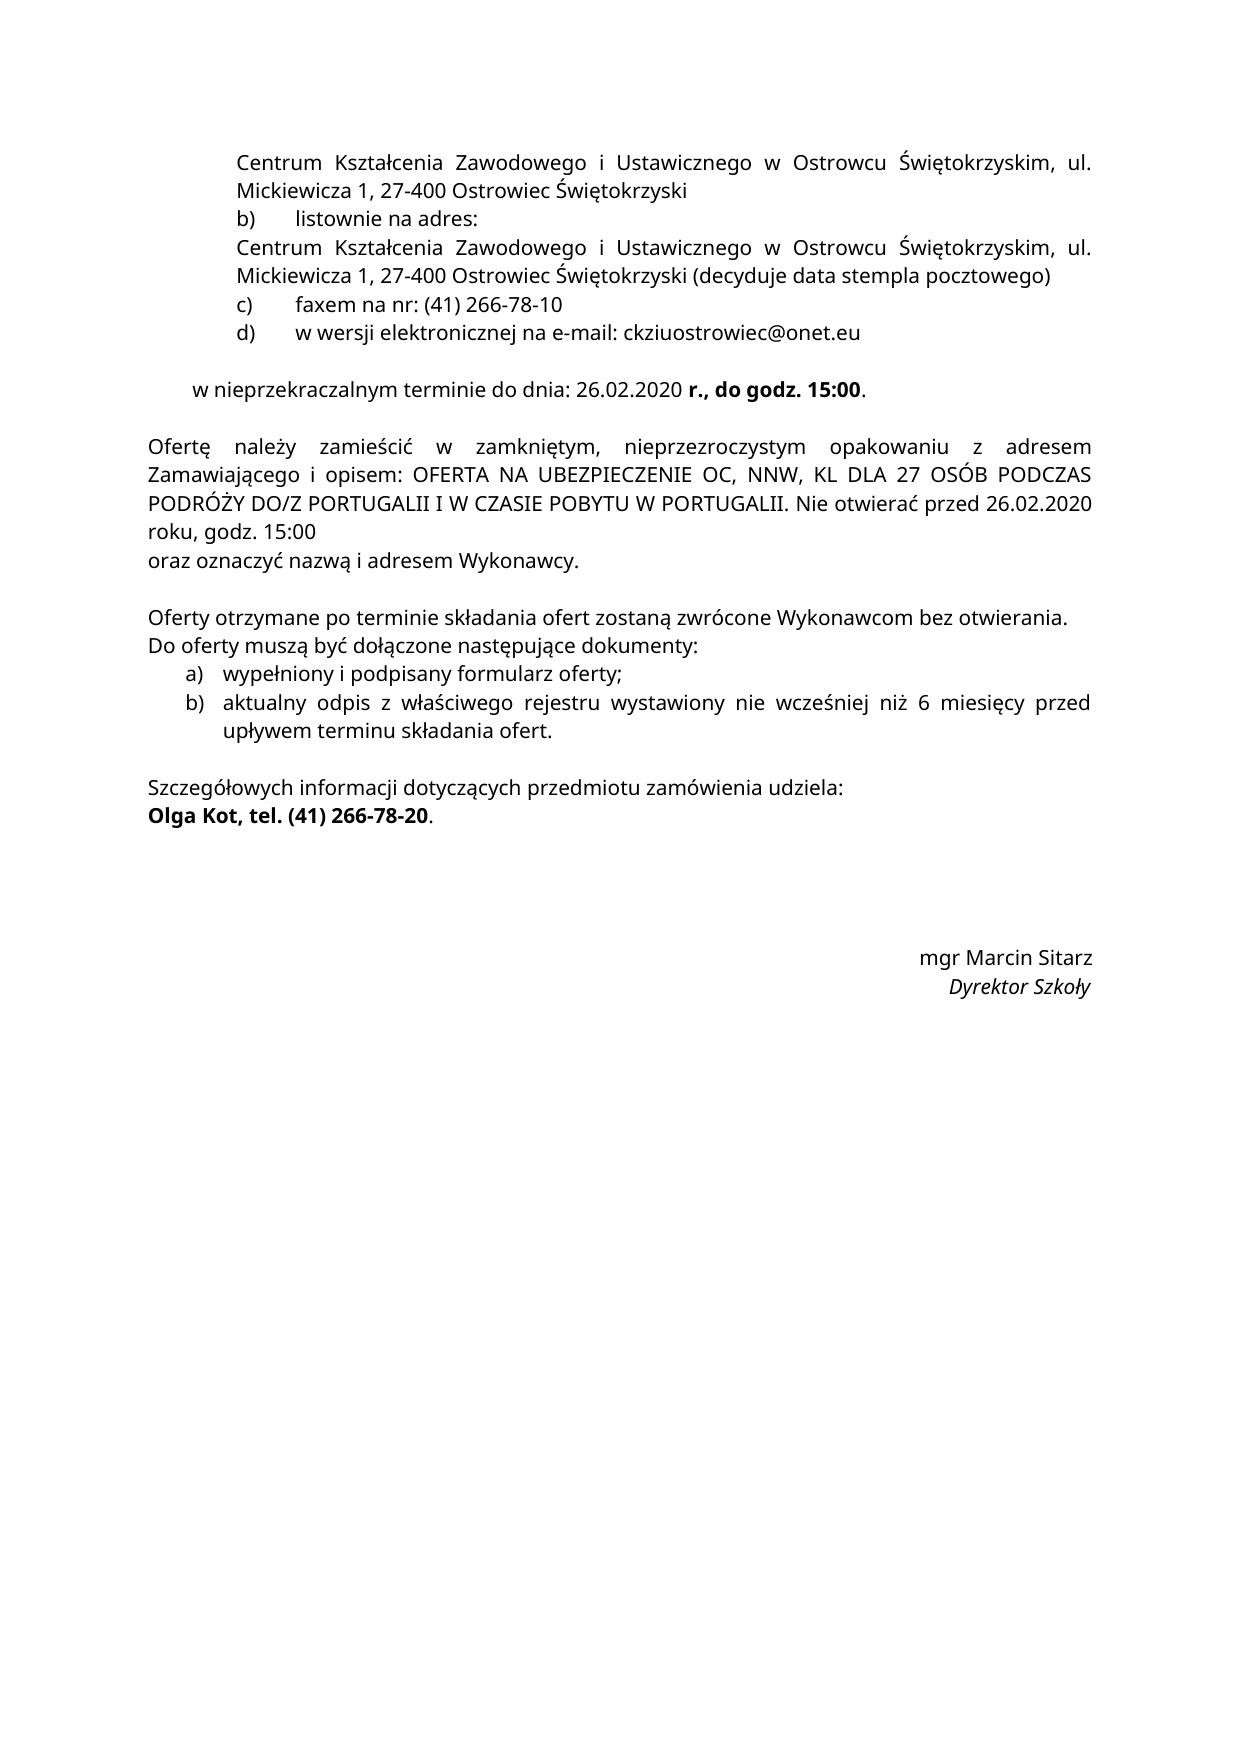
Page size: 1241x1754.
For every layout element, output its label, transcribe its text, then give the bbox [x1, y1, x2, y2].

text w nieprzekraczalnym terminie do dnia: 26.02.2020 r., do godz. 15:00. [192, 375, 1093, 403]
text Ofertę należy zamieścić w zamkniętym, nieprzezroczystym opakowaniu z adresem Zamawiającego i opisem: OFERTA NA UBEZPIECZENIE OC, NNW, KL DLA 27 OSÓB PODCZAS PODRÓŻY DO/Z PORTUGALII I W CZASIE POBYTU W PORTUGALII. Nie otwierać przed 26.02.2020 roku, godz. 15:00 [148, 432, 1093, 546]
list faxem na nr: (41) 266-78-10 [236, 290, 1093, 318]
list listownie na adres: [236, 204, 1093, 233]
text Oferty otrzymane po terminie składania ofert zostaną zwrócone Wykonawcom bez otwierania. [148, 603, 1093, 631]
text mgr Marcin Sitarz [148, 943, 1093, 972]
list w wersji elektronicznej na e-mail: ckziuostrowiec@onet.eu [236, 318, 1093, 347]
text Centrum Kształcenia Zawodowego i Ustawicznego w Ostrowcu Świętokrzyskim, ul. Mickiewicza 1, 27-400 Ostrowiec Świętokrzyski [236, 148, 1093, 204]
list aktualny odpis z właściwego rejestru wystawiony nie wcześniej niż 6 miesięcy przed upływem terminu składania ofert. [185, 688, 1093, 745]
text Centrum Kształcenia Zawodowego i Ustawicznego w Ostrowcu Świętokrzyskim, ul. Mickiewicza 1, 27-400 Ostrowiec Świętokrzyski (decyduje data stempla pocztowego) [236, 233, 1093, 290]
text Dyrektor Szkoły [148, 972, 1093, 1000]
text Do oferty muszą być dołączone następujące dokumenty: [148, 631, 1093, 659]
text Olga Kot, tel. (41) 266-78-20. [148, 801, 1093, 830]
text Szczegółowych informacji dotyczących przedmiotu zamówienia udziela: [148, 773, 1093, 801]
text oraz oznaczyć nazwą i adresem Wykonawcy. [148, 546, 1093, 574]
list wypełniony i podpisany formularz oferty; [185, 659, 1093, 688]
